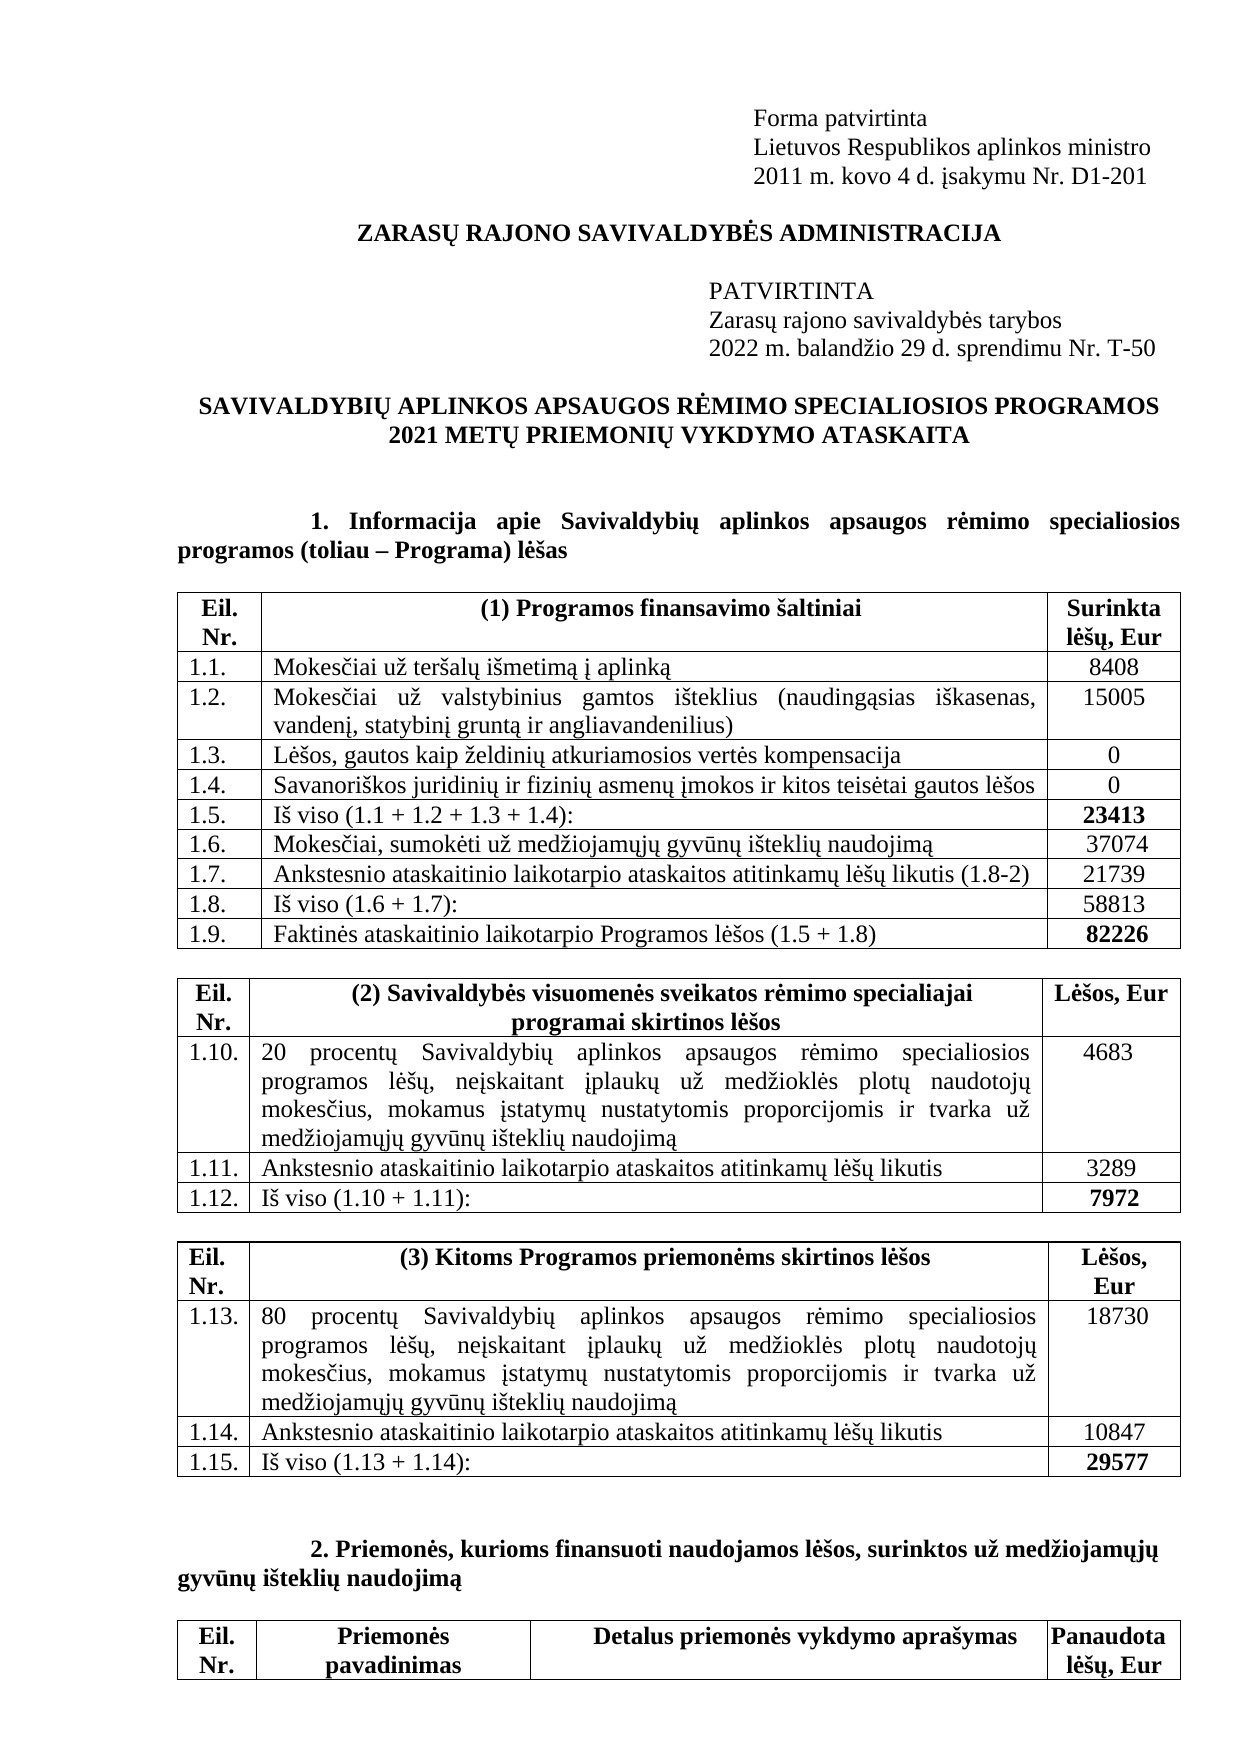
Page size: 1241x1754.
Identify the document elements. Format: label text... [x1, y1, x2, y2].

table_cell 21739 [1048, 859, 1180, 888]
table_header Eil. Nr. [178, 593, 261, 651]
table_cell Iš viso (1.6 + 1.7): [262, 889, 1047, 918]
table_cell 20 procentų Savivaldybių aplinkos apsaugos rėmimo specialiosios programos lėšų, neįskaitant įplaukų už medžioklės plotų naudotojų mokesčius, mokamus įstatymų nustatytomis proporcijomis ir tvarka už medžiojamųjų gyvūnų išteklių naudojimą [250, 1037, 1042, 1152]
text 2022 m. balandžio 29 d. sprendimu Nr. T-50 [177, 333, 1181, 362]
table_cell Savanoriškos juridinių ir fizinių asmenų įmokos ir kitos teisėtai gautos lėšos [262, 770, 1047, 799]
text Forma patvirtinta [753, 103, 1181, 132]
table_cell Ankstesnio ataskaitinio laikotarpio ataskaitos atitinkamų lėšų likutis [250, 1417, 1048, 1446]
table_header Eil. Nr. [178, 1243, 249, 1300]
table_cell Mokesčiai, sumokėti už medžiojamųjų gyvūnų išteklių naudojimą [262, 830, 1047, 858]
table_cell 1.10. [178, 1037, 249, 1152]
table_cell Mokesčiai už valstybinius gamtos išteklius (naudingąsias iškasenas, vandenį, statybinį gruntą ir angliavandenilius) [262, 682, 1047, 739]
table_cell 1.1. [178, 652, 261, 681]
table_cell 1.13. [178, 1301, 249, 1416]
table_cell Iš viso (1.13 + 1.14): [250, 1447, 1048, 1476]
table_cell Iš viso (1.10 + 1.11): [250, 1183, 1042, 1212]
table_cell 58813 [1048, 889, 1180, 918]
table_cell 1.2. [178, 682, 261, 739]
table_header Surinkta lėšų, Eur [1048, 593, 1180, 651]
table_header Lėšos, Eur [1049, 1243, 1180, 1300]
table_header Priemonės pavadinimas [257, 1621, 530, 1679]
table_cell 1.15. [178, 1447, 249, 1476]
table_cell 1.12. [178, 1183, 249, 1212]
text ZARASŲ RAJONO SAVIVALDYBĖS ADMINISTRACIJA [177, 218, 1181, 247]
text PATVIRTINTA [177, 276, 1181, 305]
table_cell 23413 [1048, 800, 1180, 828]
table_header Panaudota lėšų, Eur [1048, 1621, 1180, 1679]
table_cell 1.3. [178, 740, 261, 769]
table_cell 80 procentų Savivaldybių aplinkos apsaugos rėmimo specialiosios programos lėšų, neįskaitant įplaukų už medžioklės plotų naudotojų mokesčius, mokamus įstatymų nustatytomis proporcijomis ir tvarka už medžiojamųjų gyvūnų išteklių naudojimą [250, 1301, 1048, 1416]
table_header (3) Kitoms Programos priemonėms skirtinos lėšos [250, 1243, 1048, 1300]
table_cell 10847 [1049, 1417, 1180, 1446]
table_header Lėšos, Eur [1043, 979, 1180, 1036]
table_cell 29577 [1049, 1447, 1180, 1476]
table_header Detalus priemonės vykdymo aprašymas [531, 1621, 1047, 1679]
table_cell Mokesčiai už teršalų išmetimą į aplinką [262, 652, 1047, 681]
table_cell 1.5. [178, 800, 261, 828]
table_cell 1.11. [178, 1153, 249, 1182]
table_cell 0 [1048, 740, 1180, 769]
table_cell 4683 [1043, 1037, 1180, 1152]
table_cell Lėšos, gautos kaip želdinių atkuriamosios vertės kompensacija [262, 740, 1047, 769]
table_cell 1.9. [178, 919, 261, 948]
table_header (2) Savivaldybės visuomenės sveikatos rėmimo specialiajai programai skirtinos lėšos [250, 979, 1042, 1036]
text 1. Informacija apie Savivaldybių aplinkos apsaugos rėmimo specialiosios programos (toliau – Programa) lėšas [177, 506, 1181, 563]
text SAVIVALDYBIŲ APLINKOS APSAUGOS RĖMIMO SPECIALIOSIOS PROGRAMOS 2021 METŲ PRIEMONIŲ VYKDYMO ATASKAITA [177, 391, 1181, 448]
table_cell Ankstesnio ataskaitinio laikotarpio ataskaitos atitinkamų lėšų likutis (1.8-2) [262, 859, 1047, 888]
table_cell Faktinės ataskaitinio laikotarpio Programos lėšos (1.5 + 1.8) [262, 919, 1047, 948]
table_cell Iš viso (1.1 + 1.2 + 1.3 + 1.4): [262, 800, 1047, 828]
table_cell 1.4. [178, 770, 261, 799]
table_header Eil. Nr. [178, 979, 249, 1036]
table_cell 82226 [1048, 919, 1180, 948]
text 2011 m. kovo 4 d. įsakymu Nr. D1-201 [753, 161, 1181, 190]
table_cell 7972 [1043, 1183, 1180, 1212]
table_cell 18730 [1049, 1301, 1180, 1416]
table_cell 1.6. [178, 830, 261, 858]
table_header (1) Programos finansavimo šaltiniai [262, 593, 1047, 651]
text 2. Priemonės, kurioms finansuoti naudojamos lėšos, surinktos už medžiojamųjų gyvūnų išteklių naudojimą [177, 1534, 1181, 1592]
table_cell 1.14. [178, 1417, 249, 1446]
text Lietuvos Respublikos aplinkos ministro [753, 132, 1181, 161]
text Zarasų rajono savivaldybės tarybos [177, 305, 1181, 333]
table_cell 37074 [1048, 830, 1180, 858]
table_cell 15005 [1048, 682, 1180, 739]
table_cell 1.8. [178, 889, 261, 918]
table_header Eil. Nr. [178, 1621, 256, 1679]
table_cell 8408 [1048, 652, 1180, 681]
table_cell 3289 [1043, 1153, 1180, 1182]
table_cell Ankstesnio ataskaitinio laikotarpio ataskaitos atitinkamų lėšų likutis [250, 1153, 1042, 1182]
table_cell 1.7. [178, 859, 261, 888]
table_cell 0 [1048, 770, 1180, 799]
